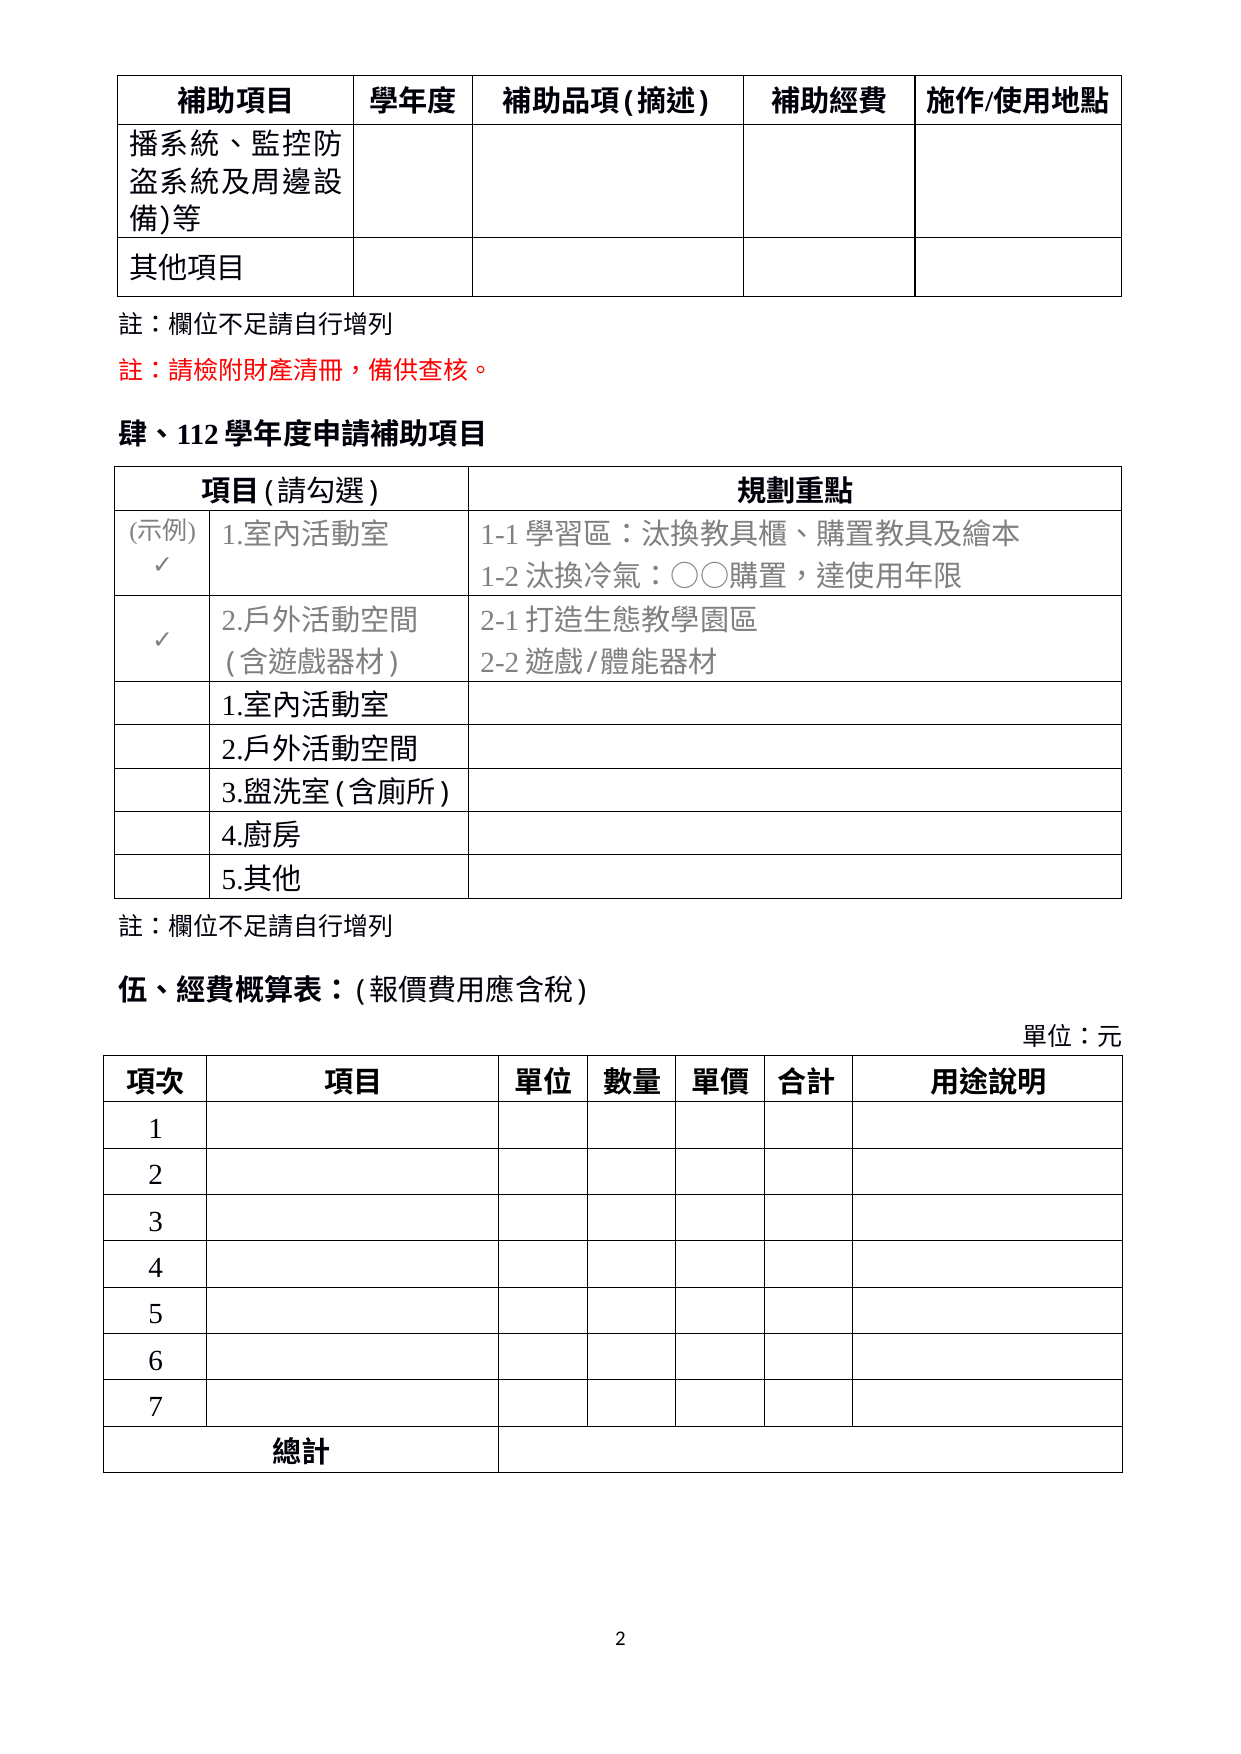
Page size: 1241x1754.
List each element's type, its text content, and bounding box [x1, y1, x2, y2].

table_cell 播系統、監控防盗系統及周邊設備)等 [118, 125, 353, 237]
table_cell [499, 1288, 587, 1333]
table_cell [765, 1380, 852, 1426]
table_cell [676, 1195, 764, 1240]
table_cell 總計 [104, 1427, 498, 1472]
text 單位：元 [118, 1009, 1122, 1055]
table_cell [676, 1334, 764, 1379]
table_cell [499, 1241, 587, 1287]
table_cell [207, 1288, 498, 1333]
table_cell 2-1打造生態教學園區 2-2遊戲/體能器材 [469, 596, 1121, 681]
table_cell 5.其他 [210, 855, 468, 898]
table_cell [115, 682, 209, 724]
table_cell [115, 812, 209, 854]
table_cell [115, 855, 209, 898]
table_cell 4 [104, 1241, 206, 1287]
table_cell [916, 125, 1121, 237]
table_cell [473, 125, 743, 237]
table_header 補助項目 [118, 76, 353, 124]
table_cell 2 [104, 1149, 206, 1194]
table_cell [499, 1149, 587, 1194]
table_cell [473, 238, 743, 296]
table_header 單位 [499, 1056, 587, 1101]
table_header 學年度 [354, 76, 472, 124]
table_cell [499, 1102, 587, 1148]
table_header 施作/使用地點 [916, 76, 1121, 124]
table_cell 2.戶外活動空間 [210, 725, 468, 767]
table_cell 其他項目 [118, 238, 353, 296]
text 註：欄位不足請自行增列 [118, 899, 1122, 944]
table_cell [499, 1427, 1122, 1472]
table_cell [588, 1241, 675, 1287]
table_cell [115, 725, 209, 767]
table_cell [853, 1241, 1122, 1287]
text 註：欄位不足請自行增列 [118, 297, 1122, 343]
table_header 項目(請勾選) [115, 467, 468, 509]
table_header 規劃重點 [469, 467, 1121, 509]
table_cell [765, 1241, 852, 1287]
table_cell [765, 1334, 852, 1379]
table_cell [354, 125, 472, 237]
table_cell [207, 1241, 498, 1287]
table_cell 1 [104, 1102, 206, 1148]
table_cell [499, 1380, 587, 1426]
table_cell [853, 1334, 1122, 1379]
table_cell [207, 1334, 498, 1379]
table_cell [676, 1149, 764, 1194]
table_header 用途說明 [853, 1056, 1122, 1101]
table_cell 3.盥洗室(含廁所) [210, 769, 468, 811]
table_cell [469, 769, 1121, 811]
table_cell [207, 1149, 498, 1194]
table_cell [588, 1380, 675, 1426]
text 肆、112學年度申請補助項目 [118, 408, 1122, 453]
table_cell [207, 1102, 498, 1148]
table_cell ✓ [115, 596, 209, 681]
table_cell [853, 1380, 1122, 1426]
table_cell [853, 1102, 1122, 1148]
table_cell 7 [104, 1380, 206, 1426]
table_header 單價 [676, 1056, 764, 1101]
table_cell [469, 855, 1121, 898]
table_cell [588, 1149, 675, 1194]
table_header 補助品項(摘述) [473, 76, 743, 124]
table_cell 1.室內活動室 [210, 511, 468, 595]
table_cell 1.室內活動室 [210, 682, 468, 724]
table_cell [853, 1149, 1122, 1194]
table_cell [469, 812, 1121, 854]
table_header 項次 [104, 1056, 206, 1101]
table_cell [765, 1195, 852, 1240]
table_cell [765, 1102, 852, 1148]
table_cell 2.戶外活動空間(含遊戲器材) [210, 596, 468, 681]
table_header 項目 [207, 1056, 498, 1101]
table_cell [765, 1149, 852, 1194]
table_cell [499, 1334, 587, 1379]
table_cell [588, 1334, 675, 1379]
table_cell [588, 1102, 675, 1148]
table_cell 3 [104, 1195, 206, 1240]
table_cell (示例) ✓ [115, 511, 209, 595]
table_cell 1-1學習區：汰換教具櫃、購置教具及繪本 1-2汰換冷氣：○○購置，達使用年限 [469, 511, 1121, 595]
table_cell [853, 1195, 1122, 1240]
table_cell [207, 1195, 498, 1240]
table_header 補助經費 [744, 76, 914, 124]
table_cell 6 [104, 1334, 206, 1379]
table_cell [853, 1288, 1122, 1333]
table_cell [499, 1195, 587, 1240]
text 伍、經費概算表：(報價費用應含稅) [118, 963, 1122, 1009]
table_cell [115, 769, 209, 811]
table_cell [744, 238, 914, 296]
table_cell [588, 1288, 675, 1333]
table_cell [744, 125, 914, 237]
table_cell [676, 1241, 764, 1287]
table_cell [469, 725, 1121, 767]
table_cell 5 [104, 1288, 206, 1333]
table_cell [916, 238, 1121, 296]
table_cell [354, 238, 472, 296]
table_cell [588, 1195, 675, 1240]
table_cell 4.廚房 [210, 812, 468, 854]
table_cell [676, 1288, 764, 1333]
table_header 數量 [588, 1056, 675, 1101]
table_cell [676, 1102, 764, 1148]
table_cell [469, 682, 1121, 724]
table_cell [676, 1380, 764, 1426]
table_cell [207, 1380, 498, 1426]
table_header 合計 [765, 1056, 852, 1101]
text 註：請檢附財產清冊，備供查核。 [118, 343, 1122, 389]
table_cell [765, 1288, 852, 1333]
